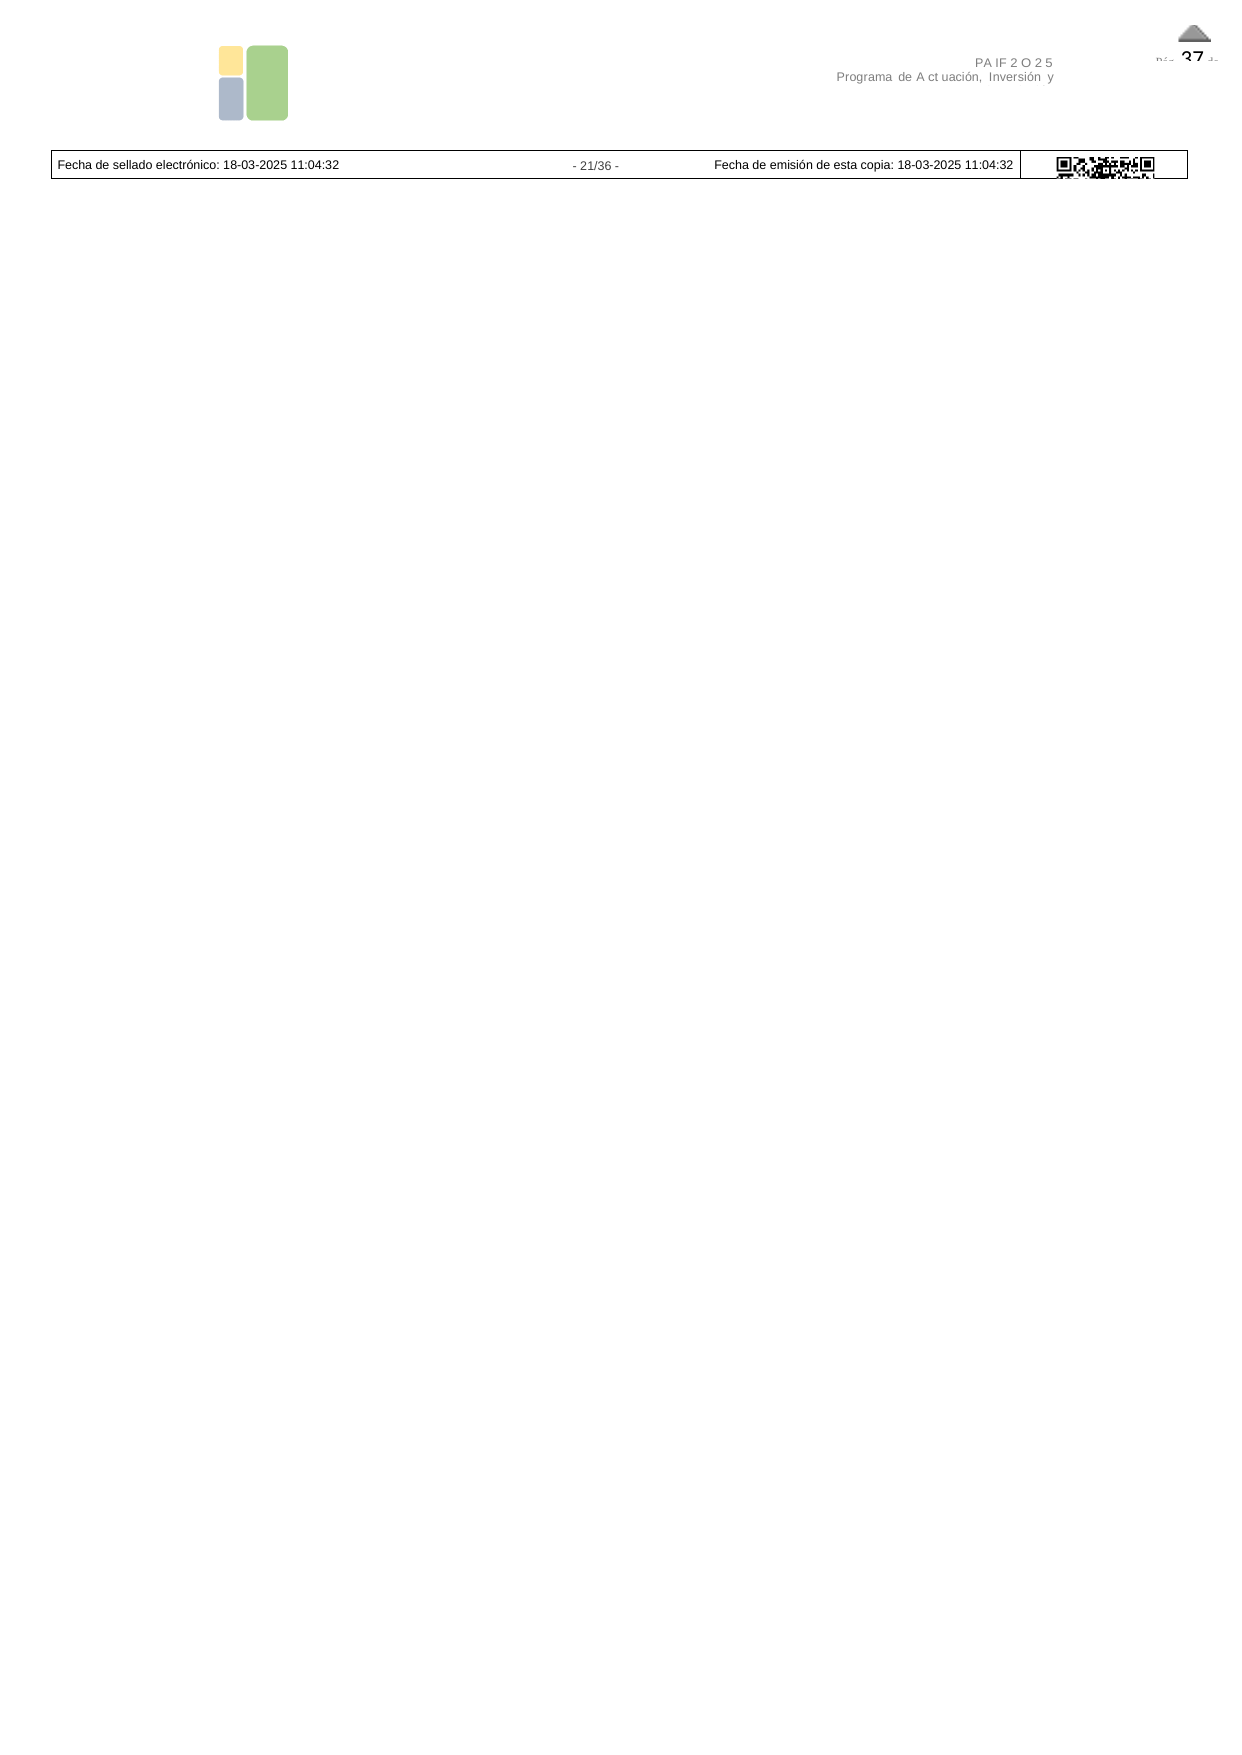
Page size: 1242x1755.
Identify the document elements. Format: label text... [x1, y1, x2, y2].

table_header [1021, 151, 1187, 178]
table_cell Fecha de sellado electrónico: 18-03-2025 11:04:32 - 21/36 - Fecha de emisión de esta copia: 18-03-2025 11:04:32 [52, 151, 1020, 178]
